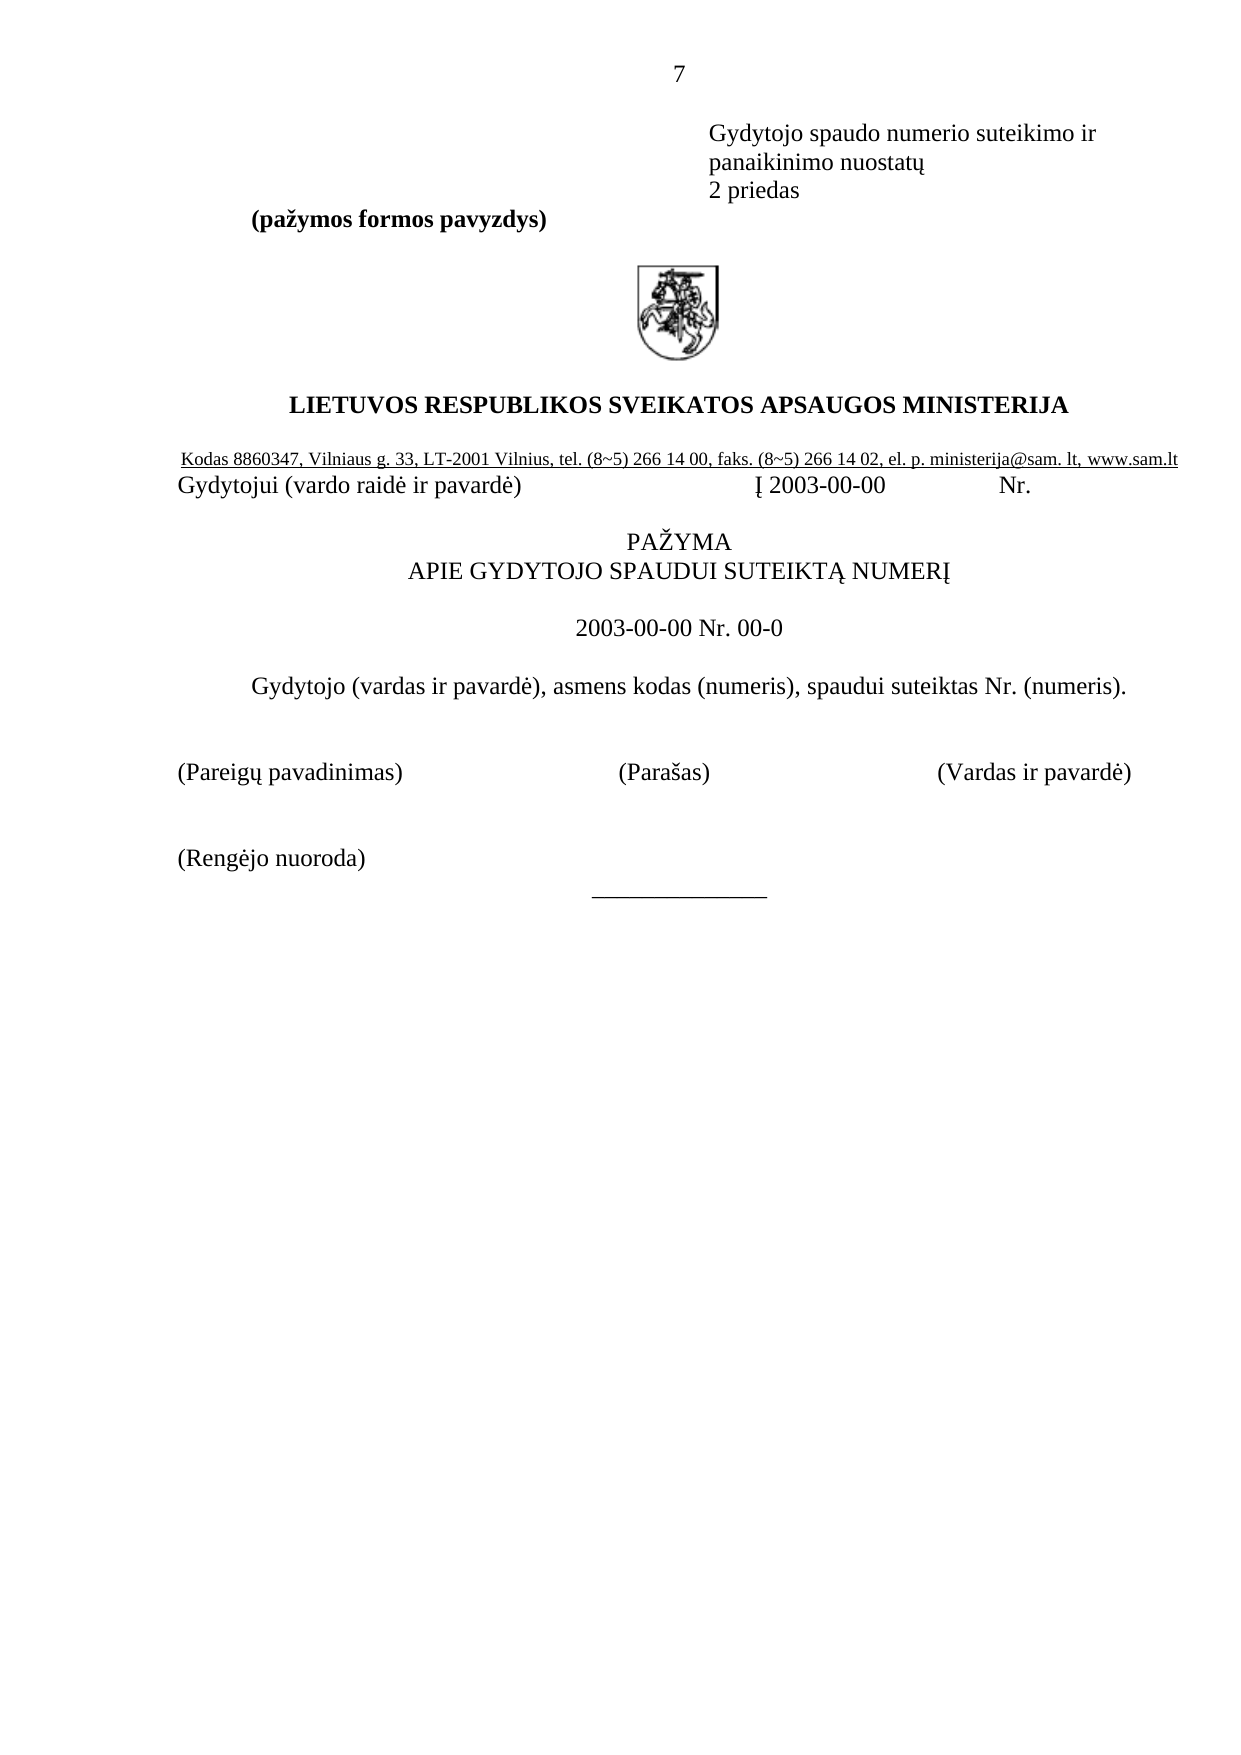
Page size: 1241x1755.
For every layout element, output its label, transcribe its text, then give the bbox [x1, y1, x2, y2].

text Gydytojo (vardas ir pavardė), asmens kodas (numeris), spaudui suteiktas Nr. (numeris). [177, 671, 1181, 700]
text 2 priedas [177, 176, 1181, 204]
text Gydytojo spaudo numerio suteikimo ir [709, 118, 1181, 147]
text Gydytojui (vardo raidė ir pavardė) Į 2003-00-00 Nr. [177, 470, 1181, 498]
text Kodas 8860347, Vilniaus g. 33, LT-2001 Vilnius, tel. (8~5) 266 14 00, faks. (8~5) 266 14 02, el. p. ministerija@sam. lt, www.sam.lt [177, 448, 1181, 470]
text (pažymos formos pavyzdys) [177, 204, 1181, 233]
text ______________ [177, 872, 1181, 901]
text APIE GYDYTOJO SPAUDUI SUTEIKTĄ NUMERĮ [177, 556, 1181, 585]
text 2003-00-00 Nr. 00-0 [177, 613, 1181, 642]
text panaikinimo nuostatų [177, 147, 1181, 176]
text PAŽYMA [177, 527, 1181, 556]
text (Pareigų pavadinimas) (Parašas) (Vardas ir pavardė) [177, 757, 1181, 786]
text (Rengėjo nuoroda) [177, 843, 1181, 872]
text LIETUVOS RESPUBLIKOS SVEIKATOS APSAUGOS MINISTERIJA [177, 391, 1181, 419]
